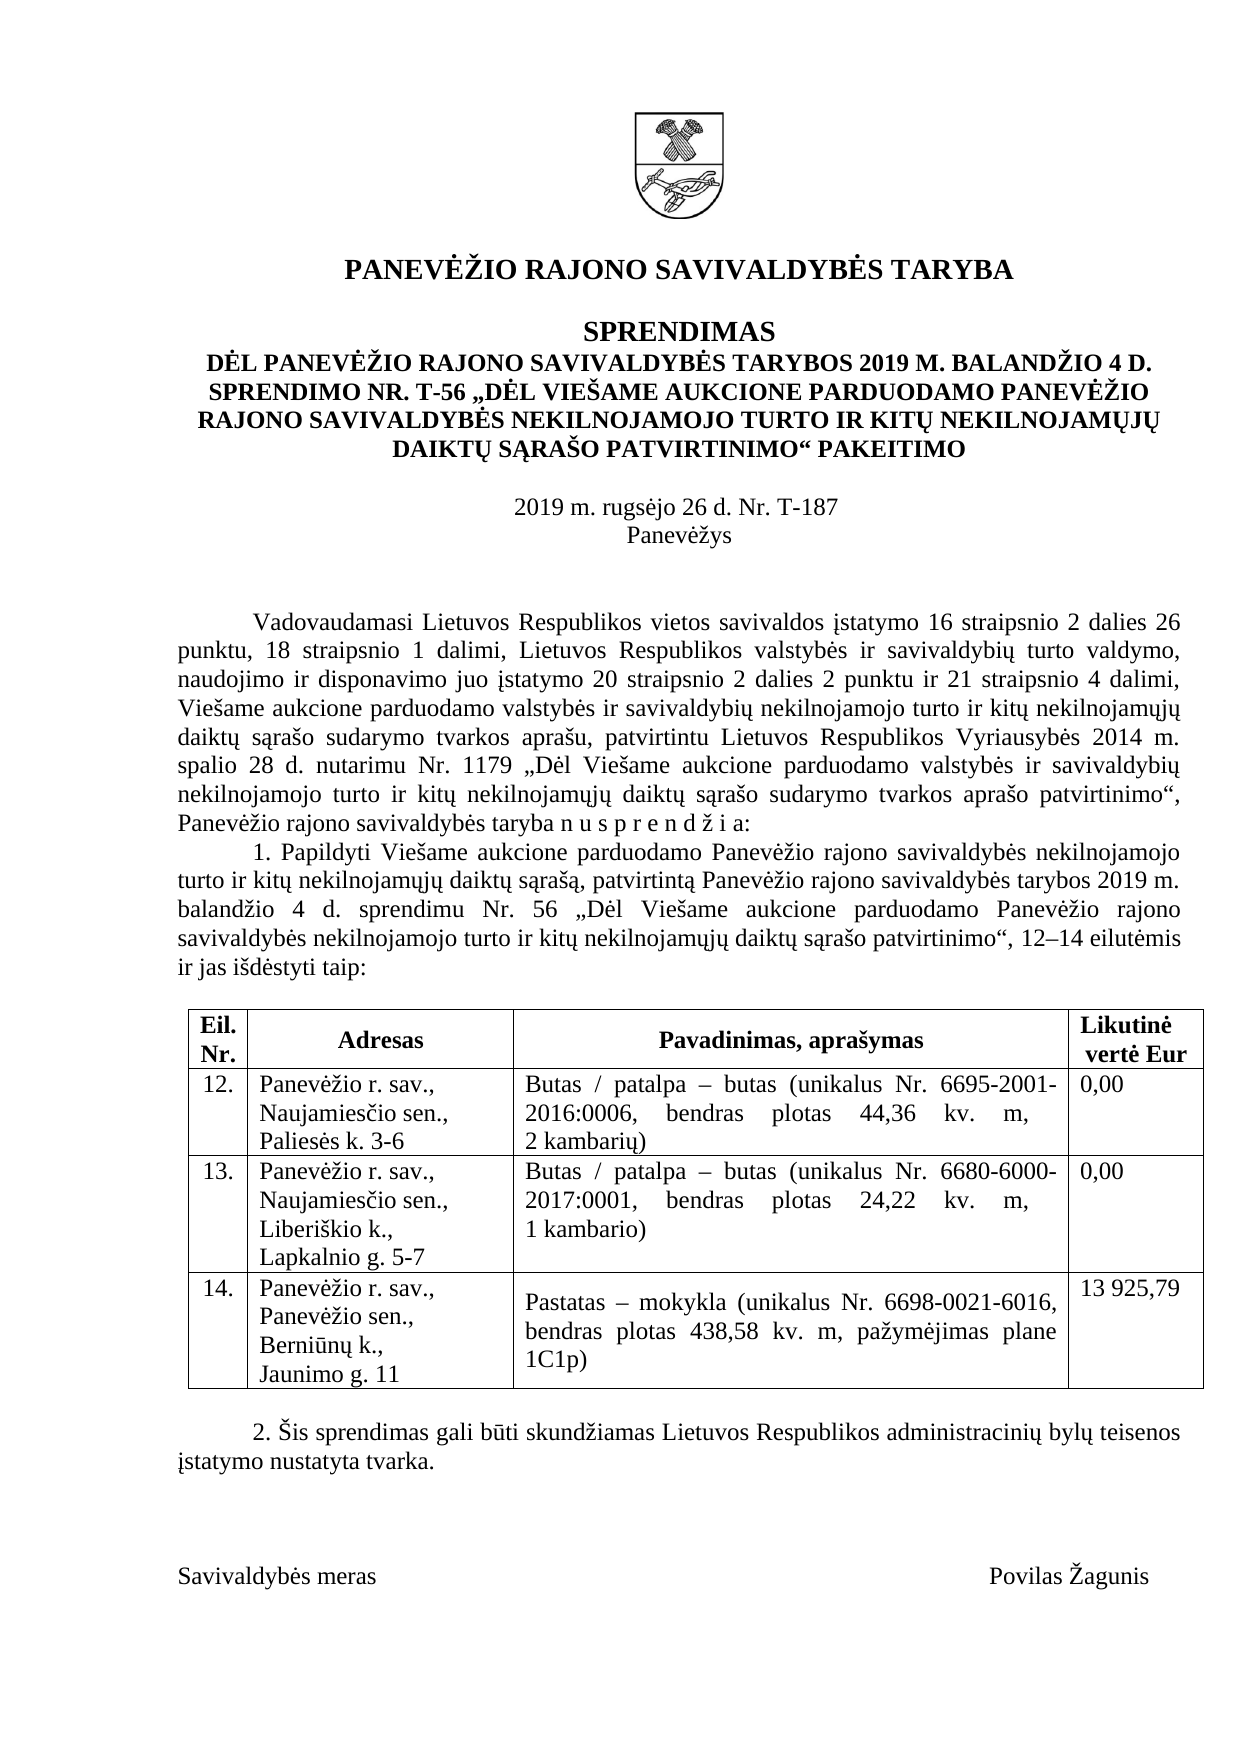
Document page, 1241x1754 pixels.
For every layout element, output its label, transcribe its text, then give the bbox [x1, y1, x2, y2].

table_cell 13. [189, 1156, 247, 1272]
table_cell 0,00 [1069, 1069, 1203, 1155]
text Panevėžys [177, 521, 1181, 549]
table_cell Panevėžio r. sav., Naujamiesčio sen., Liberiškio k., Lapkalnio g. 5-7 [248, 1156, 513, 1272]
text 2019 m. rugsėjo 26 d. Nr. T-187 [177, 492, 1181, 521]
text 1. Papildyti Viešame aukcione parduodamo Panevėžio rajono savivaldybės nekilnojamojo turto ir kitų nekilnojamųjų daiktų sąrašą, patvirtintą Panevėžio rajono savivaldybės tarybos 2019 m. balandžio 4 d. sprendimu Nr. 56 „Dėl Viešame aukcione parduodamo Panevėžio rajono savivaldybės nekilnojamojo turto ir kitų nekilnojamųjų daiktų sąrašo patvirtinimo“, 12–14 eilutėmis ir jas išdėstyti taip: [177, 837, 1181, 981]
table_cell 13 925,79 [1069, 1273, 1203, 1388]
text SPRENDIMAS [177, 314, 1181, 348]
table_cell Panevėžio r. sav., Naujamiesčio sen., Paliesės k. 3-6 [248, 1069, 513, 1155]
table_header Pavadinimas, aprašymas [514, 1010, 1068, 1068]
text Savivaldybės meras Povilas Žagunis [177, 1561, 1181, 1590]
table_header Adresas [248, 1010, 513, 1068]
table_header Likutinė vertė Eur [1069, 1010, 1203, 1068]
table_header Eil. Nr. [189, 1010, 247, 1068]
text panevėžio rajono savivaldybės taryba [177, 252, 1181, 286]
text 2. Šis sprendimas gali būti skundžiamas Lietuvos Respublikos administracinių bylų teisenos įstatymo nustatyta tvarka. [177, 1417, 1181, 1475]
table_cell Pastatas – mokykla (unikalus Nr. 6698-0021-6016, bendras plotas 438,58 kv. m, pažymėjimas plane 1C1p) [514, 1273, 1068, 1388]
table_cell 14. [189, 1273, 247, 1388]
table_cell 0,00 [1069, 1156, 1203, 1272]
text DĖL PANEVĖŽIO RAJONO SAVIVALDYBĖS TARYBOS 2019 M. BALANDŽIO 4 D. SPRENDIMO NR. T-56 „DĖL VIEŠAME AUKCIONE PARDUODAMO PANEVĖŽIO RAJONO SAVIVALDYBĖS NEKILNOJAMOJO TURTO IR KITŲ NEKILNOJAMŲJŲ DAIKTŲ SĄRAŠO PATVIRTINIMO“ PAKEITIMO [177, 348, 1181, 463]
table_cell Panevėžio r. sav., Panevėžio sen., Berniūnų k., Jaunimo g. 11 [248, 1273, 513, 1388]
text Vadovaudamasi Lietuvos Respublikos vietos savivaldos įstatymo 16 straipsnio 2 dalies 26 punktu, 18 straipsnio 1 dalimi, Lietuvos Respublikos valstybės ir savivaldybių turto valdymo, naudojimo ir disponavimo juo įstatymo 20 straipsnio 2 dalies 2 punktu ir 21 straipsnio 4 dalimi, Viešame aukcione parduodamo valstybės ir savivaldybių nekilnojamojo turto ir kitų nekilnojamųjų daiktų sąrašo sudarymo tvarkos aprašu, patvirtintu Lietuvos Respublikos Vyriausybės 2014 m. spalio 28 d. nutarimu Nr. 1179 „Dėl Viešame aukcione parduodamo valstybės ir savivaldybių nekilnojamojo turto ir kitų nekilnojamųjų daiktų sąrašo sudarymo tvarkos aprašo patvirtinimo“, Panevėžio rajono savivaldybės taryba n u s p r e n d ž i a: [177, 607, 1181, 837]
table_cell Butas / patalpa – butas (unikalus Nr. 6695-2001-2016:0006, bendras plotas 44,36 kv. m, 2 kambarių) [514, 1069, 1068, 1155]
table_cell 12. [189, 1069, 247, 1155]
table_cell Butas / patalpa – butas (unikalus Nr. 6680-6000-2017:0001, bendras plotas 24,22 kv. m, 1 kambario) [514, 1156, 1068, 1272]
